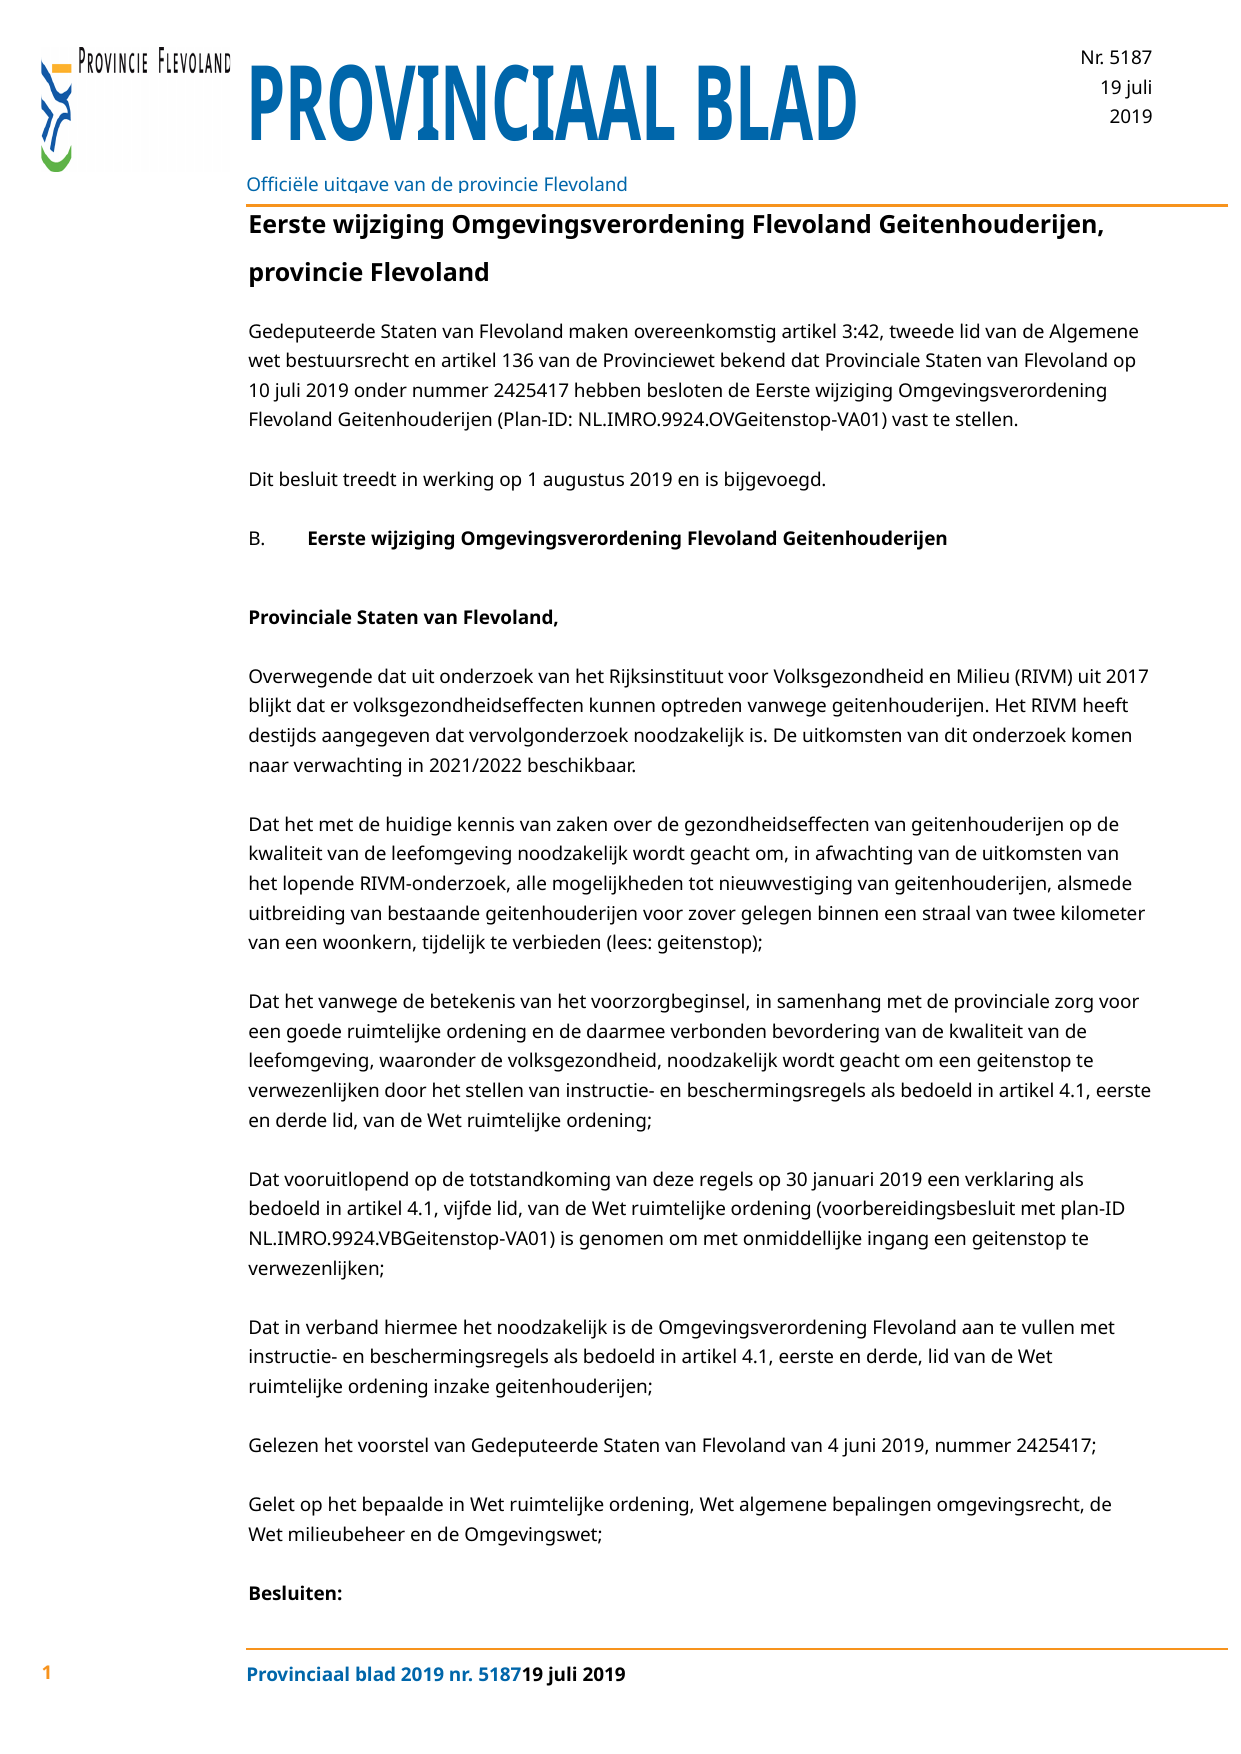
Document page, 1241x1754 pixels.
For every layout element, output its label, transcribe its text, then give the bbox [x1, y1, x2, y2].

text Eerste wijziging Omgevingsverordening Flevoland Geitenhouderijen, provincie Flevoland [248, 207, 1152, 288]
text Dat in verband hiermee het noodzakelijk is de Omgevingsverordening Flevoland aan te vullen met instructie- en beschermingsregels als bedoeld in artikel 4.1, eerste en derde, lid van de Wet ruimtelijke ordening inzake geitenhouderijen; [248, 1314, 1152, 1399]
text Overwegende dat uit onderzoek van het Rijksinstituut voor Volksgezondheid en Milieu (RIVM) uit 2017 blijkt dat er volksgezondheidseffecten kunnen optreden vanwege geitenhouderijen. Het RIVM heeft destijds aangegeven dat vervolgonderzoek noodzakelijk is. De uitkomsten van dit onderzoek komen naar verwachting in 2021/2022 beschikbaar. [248, 663, 1152, 777]
text Dit besluit treedt in werking op 1 augustus 2019 en is bijgevoegd. [248, 466, 1152, 492]
text Dat het met de huidige kennis van zaken over de gezondheidseffecten van geitenhouderijen op de kwaliteit van de leefomgeving noodzakelijk wordt geacht om, in afwachting van de uitkomsten van het lopende RIVM-onderzoek, alle mogelijkheden tot nieuwvestiging van geitenhouderijen, alsmede uitbreiding van bestaande geitenhouderijen voor zover gelegen binnen een straal van twee kilometer van een woonkern, tijdelijk te verbieden (lees: geitenstop); [248, 811, 1152, 955]
list Eerste wijziging Omgevingsverordening Flevoland Geitenhouderijen [248, 525, 1152, 551]
text Provinciale Staten van Flevoland, [248, 604, 1152, 629]
text Dat vooruitlopend op de totstandkoming van deze regels op 30 januari 2019 een verklaring als bedoeld in artikel 4.1, vijfde lid, van de Wet ruimtelijke ordening (voorbereidingsbesluit met plan-ID NL.IMRO.9924.VBGeitenstop-VA01) is genomen om met onmiddellijke ingang een geitenstop te verwezenlijken; [248, 1166, 1152, 1280]
text Gedeputeerde Staten van Flevoland maken overeenkomstig artikel 3:42, tweede lid van de Algemene wet bestuursrecht en artikel 136 van de Provinciewet bekend dat Provinciale Staten van Flevoland op 10 juli 2019 onder nummer 2425417 hebben besloten de Eerste wijziging Omgevingsverordening Flevoland Geitenhouderijen (Plan-ID: NL.IMRO.9924.OVGeitenstop-VA01) vast te stellen. [248, 318, 1152, 432]
text Besluiten: [248, 1580, 1152, 1606]
text Gelet op het bepaalde in Wet ruimtelijke ordening, Wet algemene bepalingen omgevingsrecht, de Wet milieubeheer en de Omgevingswet; [248, 1491, 1152, 1547]
text Dat het vanwege de betekenis van het voorzorgbeginsel, in samenhang met de provinciale zorg voor een goede ruimtelijke ordening en de daarmee verbonden bevordering van de kwaliteit van de leefomgeving, waaronder de volksgezondheid, noodzakelijk wordt geacht om een geitenstop te verwezenlijken door het stellen van instructie- en beschermingsregels als bedoeld in artikel 4.1, eerste en derde lid, van de Wet ruimtelijke ordening; [248, 988, 1152, 1132]
text Gelezen het voorstel van Gedeputeerde Staten van Flevoland van 4 juni 2019, nummer 2425417; [248, 1432, 1152, 1458]
picture [41, 47, 231, 172]
